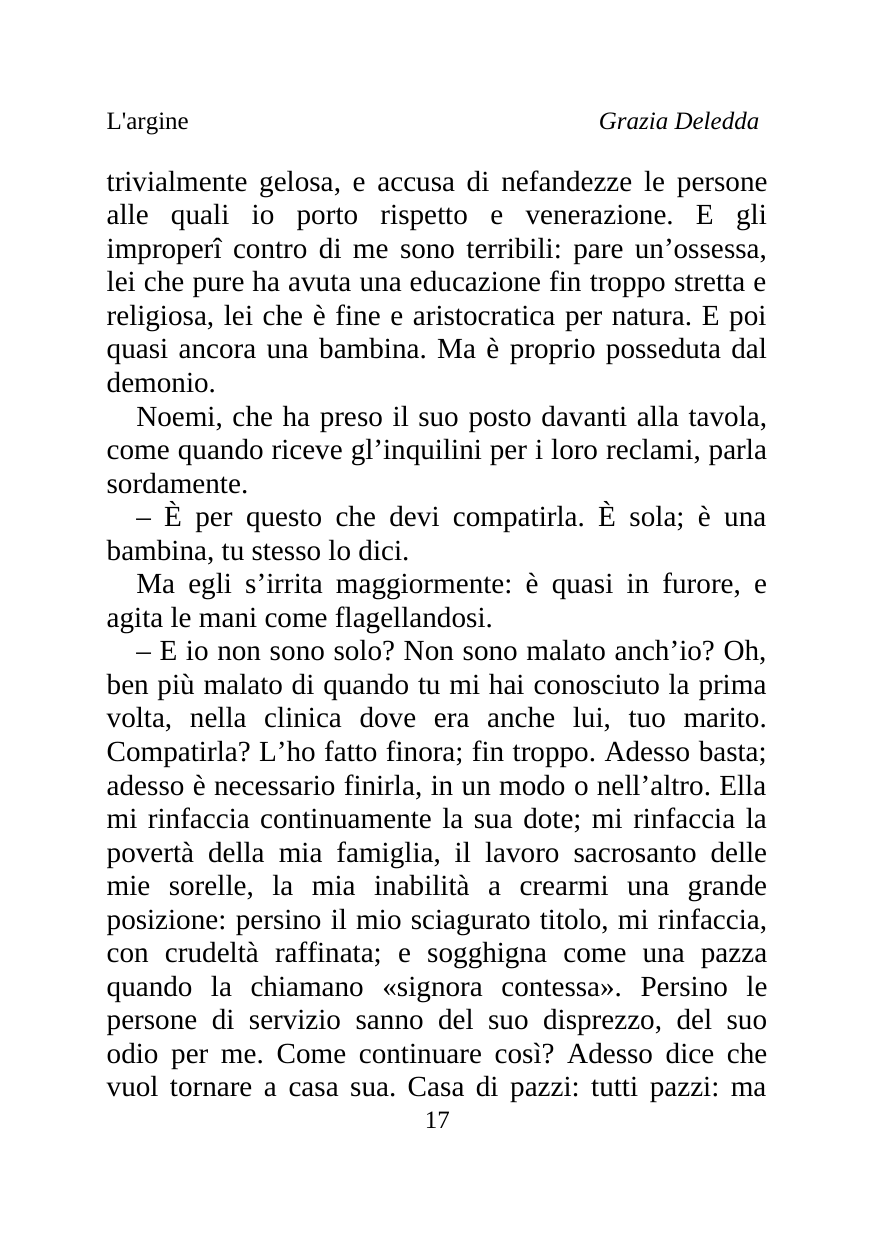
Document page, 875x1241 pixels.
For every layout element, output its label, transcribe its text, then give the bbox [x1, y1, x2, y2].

text – E io non sono solo? Non sono malato anch’io? Oh, ben più malato di quando tu mi hai conosciuto la prima volta, nella clinica dove era anche lui, tuo marito. Compatirla? L’ho fatto finora; fin troppo. Adesso basta; adesso è necessario finirla, in un modo o nell’altro. Ella mi rinfaccia continuamente la sua dote; mi rinfaccia la povertà della mia famiglia, il lavoro sacrosanto delle mie sorelle, la mia inabilità a crearmi una grande posizione: persino il mio sciagurato titolo, mi rinfaccia, con crudeltà raffinata; e sogghigna come una pazza quando la chiamano «signora contessa». Persino le persone di servizio sanno del suo disprezzo, del suo odio per me. Come continuare così? Adesso dice che vuol tornare a casa sua. Casa di pazzi: tutti pazzi: ma [106, 633, 768, 1103]
text trivialmente gelosa, e accusa di nefandezze le persone alle quali io porto rispetto e venerazione. E gli improperî contro di me sono terribili: pare un’ossessa, lei che pure ha avuta una educazione fin troppo stretta e religiosa, lei che è fine e aristocratica per natura. E poi quasi ancora una bambina. Ma è proprio posseduta dal demonio. [106, 164, 768, 399]
text Ma egli s’irrita maggiormente: è quasi in furore, e agita le mani come flagellandosi. [106, 566, 768, 633]
text Noemi, che ha preso il suo posto davanti alla tavola, come quando riceve gl’inquilini per i loro reclami, parla sordamente. [106, 399, 768, 499]
text – È per questo che devi compatirla. È sola; è una bambina, tu stesso lo dici. [106, 499, 768, 566]
